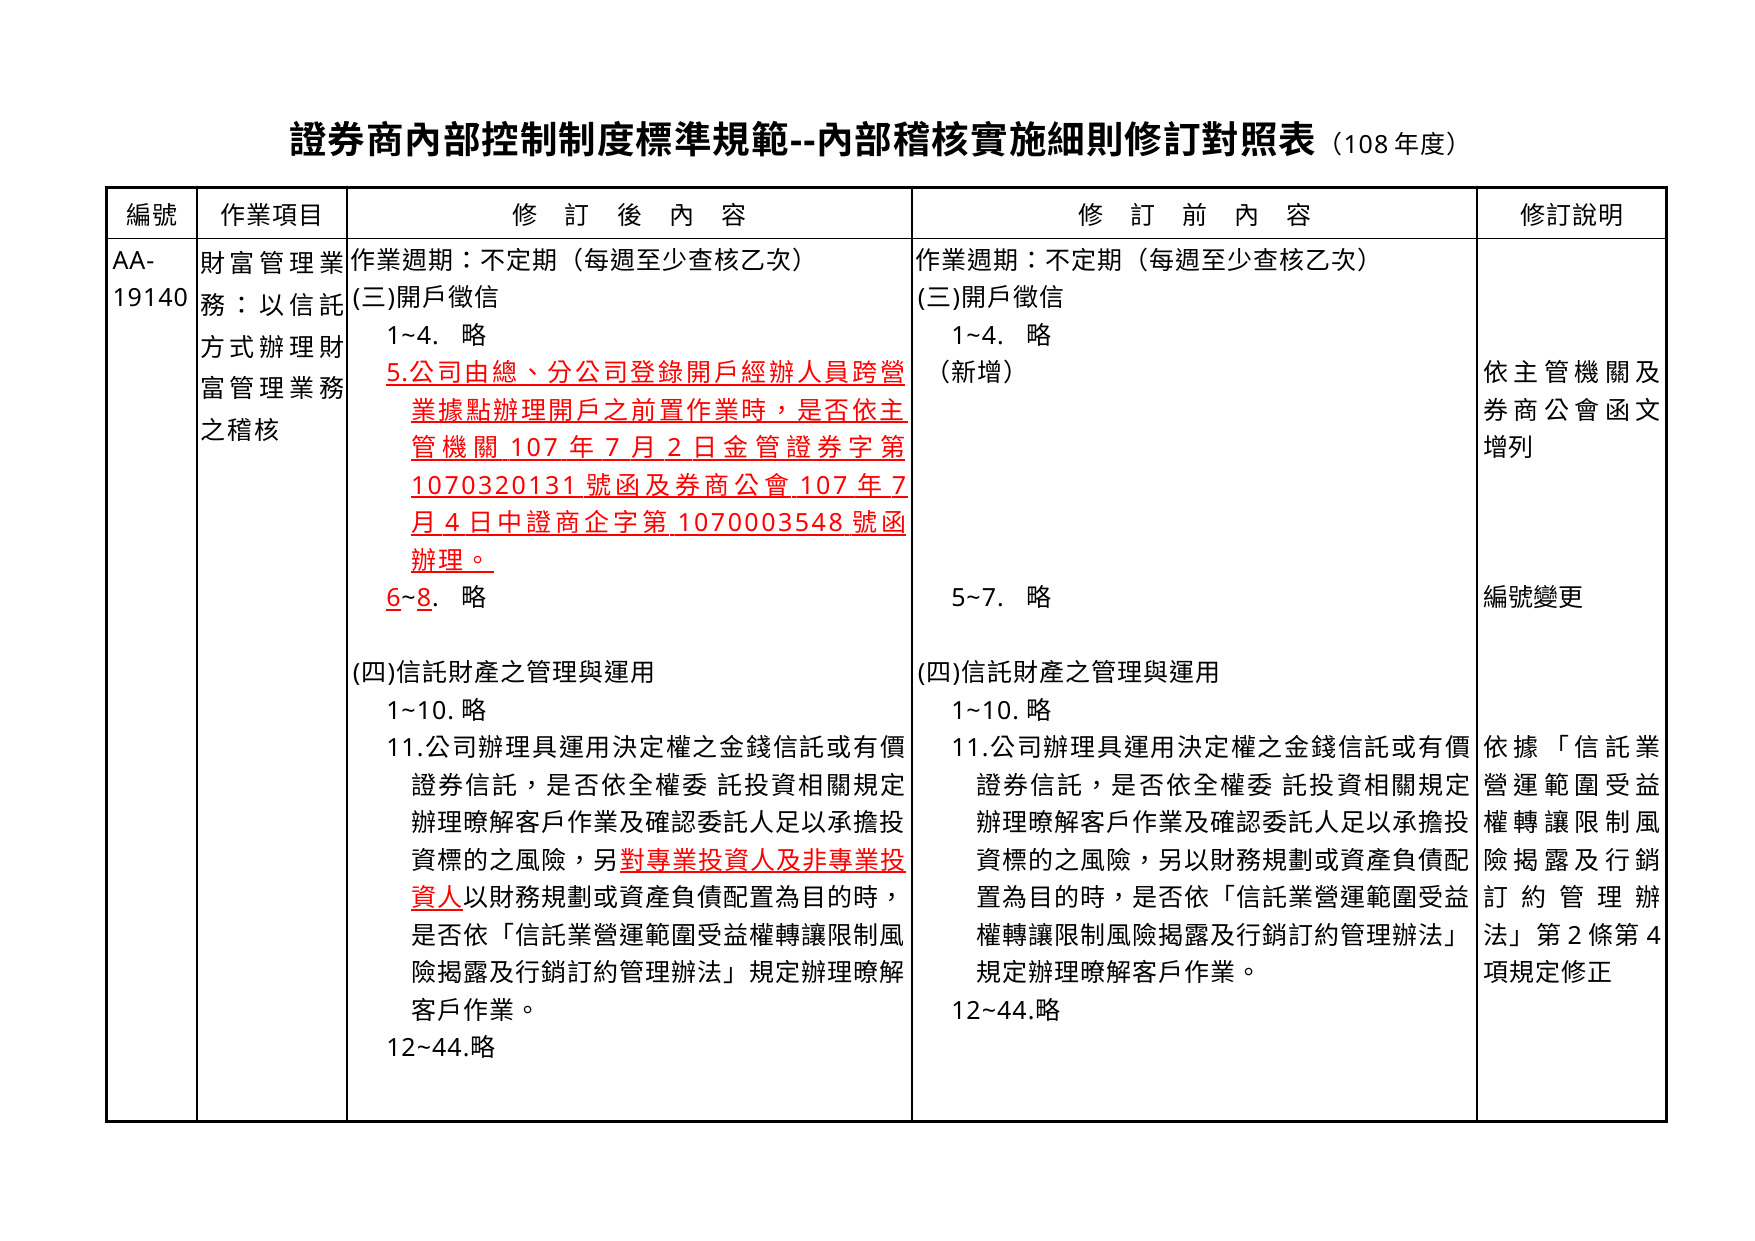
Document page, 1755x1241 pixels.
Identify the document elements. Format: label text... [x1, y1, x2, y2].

table_cell 財富管理業務：以信託方式辦理財富管理業務之稽核 [198, 239, 346, 1120]
table_cell AA-19140 [108, 239, 196, 1120]
table_header 修訂說明 [1478, 189, 1665, 238]
table_cell 依主管機關及券商公會函文增列 編號變更 依據「信託業營運範圍受益權轉讓限制風險揭露及行銷訂約管理辦法」第2條第4項規定修正 依金融監督管理委員會107年2月8日金管銀票字第1070200370號同意「信託業辦理電話行銷應遵循原則」備查函，並參酌「信託業內部控制制度標準規範」之「通則」增訂辦理電話行銷應遵循之法令規章 [1478, 239, 1665, 1120]
table_cell 作業週期：不定期（每週至少查核乙次） (三)開戶徵信 1~4. 略 5.公司由總、分公司登錄開戶經辦人員跨營業據點辦理開戶之前置作業時，是否依主管機關107年7月2日金管證券字第1070320131號函及券商公會107年7月4日中證商企字第1070003548號函辦理。 6~8. 略 (四)信託財產之管理與運用 1~10. 略 11.公司辦理具運用決定權之金錢信託或有價證券信託，是否依全權委 託投資相關規定辦理暸解客戶作業及確認委託人足以承擔投資標的之風險，另對專業投資人及非專業投資人以財務規劃或資產負債配置為目的時，是否依「信託業營運範圍受益權轉讓限制風險揭露及行銷訂約管理辦法」規定辦理暸解客戶作業。 12~44.略 [348, 239, 911, 1120]
table_header 作業項目 [198, 189, 346, 238]
subtitle 證券商內部控制制度標準規範--內部稽核實施細則修訂對照表（108年度） [106, 123, 1654, 161]
table_header 編號 [108, 189, 196, 238]
table_header 修 訂 後 內 容 [348, 189, 911, 238]
table_header 修 訂 前 內 容 [913, 189, 1476, 238]
table_cell 作業週期：不定期（每週至少查核乙次） (三)開戶徵信 1~4. 略 （新增） 5~7. 略 (四)信託財產之管理與運用 1~10. 略 11.公司辦理具運用決定權之金錢信託或有價證券信託，是否依全權委 託投資相關規定辦理暸解客戶作業及確認委託人足以承擔投資標的之風險，另以財務規劃或資產負債配置為目的時，是否依「信託業營運範圍受益權轉讓限制風險揭露及行銷訂約管理辦法」規定辦理暸解客戶作業。 12~44.略 [913, 239, 1476, 1120]
